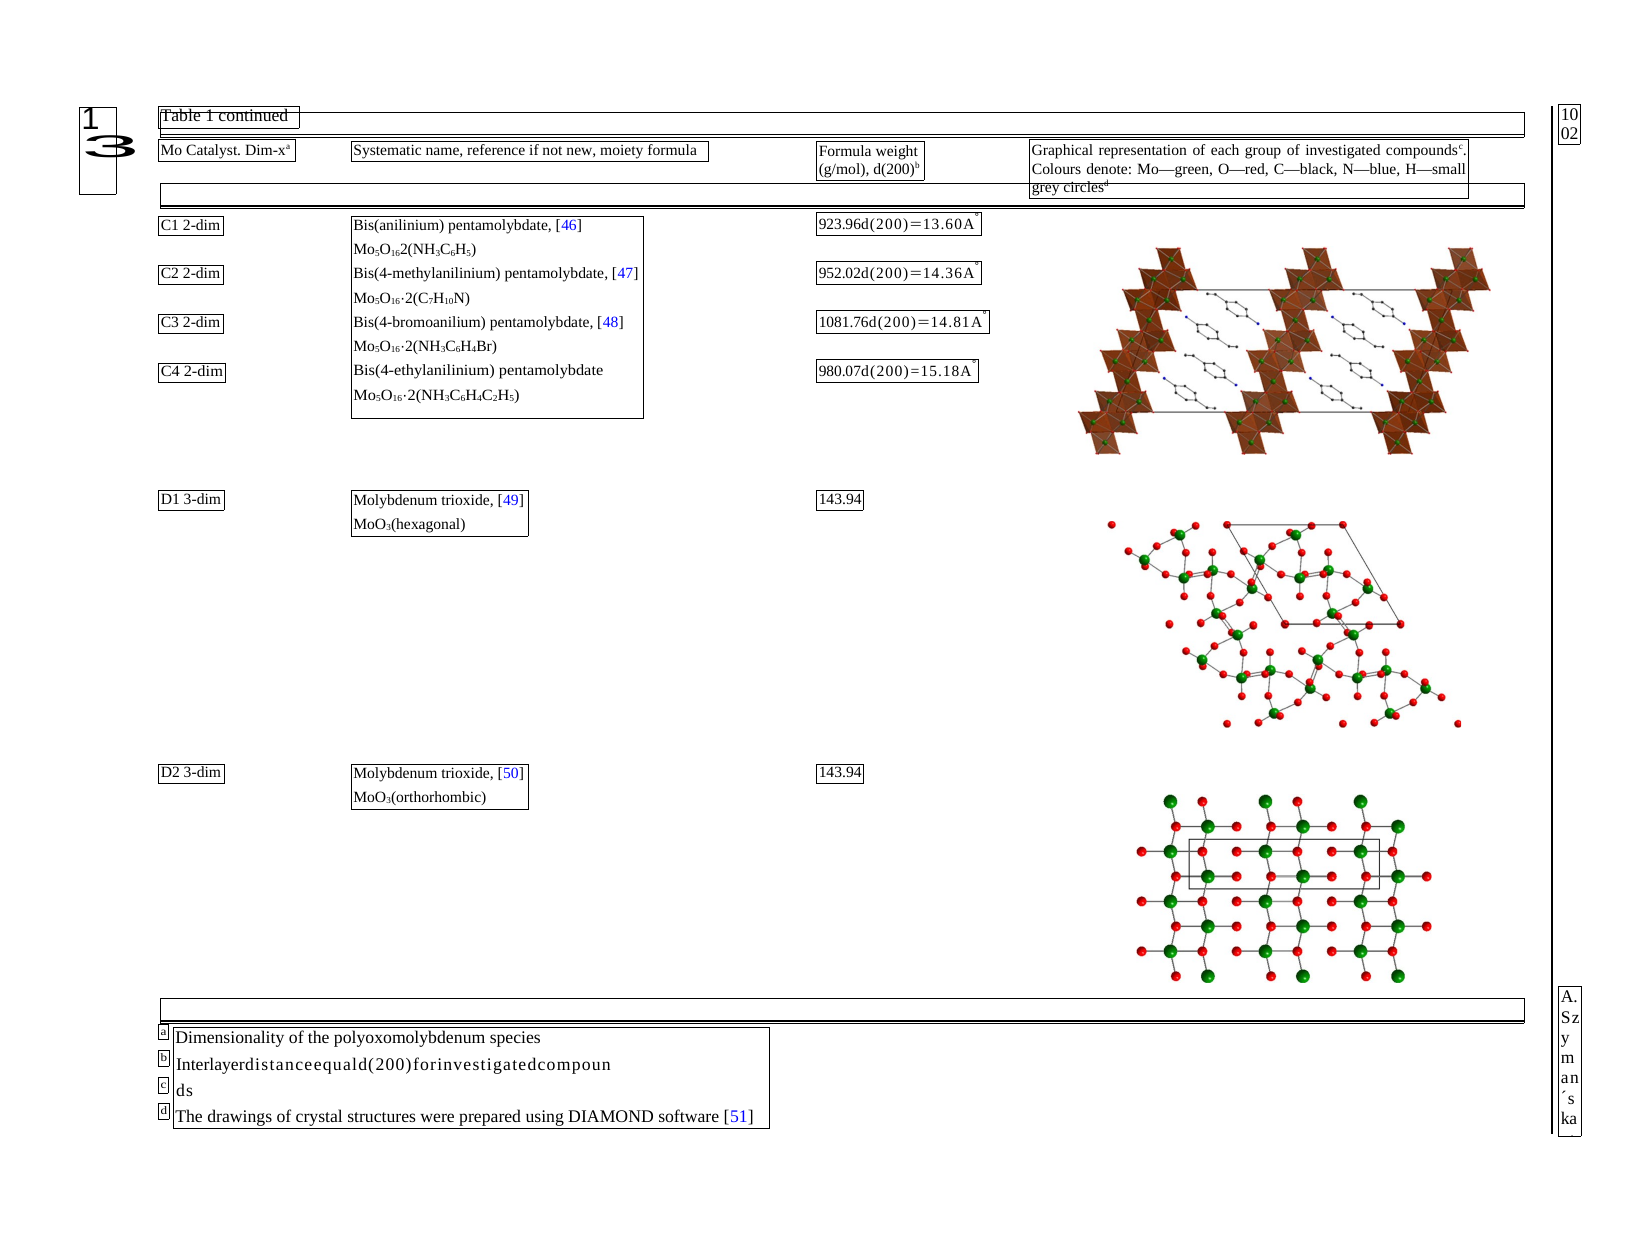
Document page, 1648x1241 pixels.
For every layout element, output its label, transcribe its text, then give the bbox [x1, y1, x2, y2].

text c [160, 1078, 168, 1091]
text 13 [81, 108, 116, 163]
text Mo Catalyst. Dim-xa [160, 141, 295, 159]
text D1 3-dim [161, 491, 224, 508]
text C1 2-dim [161, 217, 223, 233]
text Molybdenum trioxide, [49] MoO3(hexagonal) [353, 491, 528, 533]
text D2 3-dim [161, 765, 224, 781]
text 1002 [1561, 105, 1580, 143]
text 952.02d(200)=14.36A˚ [818, 262, 981, 282]
text [160, 107, 299, 112]
picture [1077, 246, 1491, 455]
text C3 2-dim [161, 315, 223, 331]
text Bis(anilinium) pentamolybdate, [46] Mo5O162(NH3C6H5) [353, 217, 628, 258]
text Systematic name, reference if not new, moiety formula [353, 142, 708, 159]
text Bis(4-ethylanilinium) pentamolybdate Mo5O16·2(NH3C6H4C2H5) [353, 361, 628, 403]
text 923.96d(200)=13.60A˚ [818, 213, 981, 233]
picture [1136, 794, 1432, 983]
text a [160, 1025, 168, 1037]
text Bis(4-bromoanilium) pentamolybdate, [48] Mo5O16·2(NH3C6H4Br) [353, 313, 628, 355]
text b [160, 1051, 169, 1064]
text C4 2-dim [161, 364, 225, 380]
text 1081.76d(200)=14.81A˚ [818, 311, 989, 331]
text Dimensionality of the polyoxomolybdenum species Interlayerdistanceequald(200)forinvestigatedcompounds [175, 1028, 611, 1100]
text Molybdenum trioxide, [50] MoO3(orthorhombic) [353, 765, 528, 806]
text Formula weight (g/mol), d(200)b [818, 142, 924, 178]
text C2 2-dim [161, 266, 223, 282]
text Graphical representation of each group of investigated compoundsc. Colours denote: Mo—green, O—red, C—black, N—blue, H—small grey circlesd [1031, 184, 1467, 196]
text Graphical representation of each group of investigated compoundsc. Colours denote: Mo—green, O—red, C—black, N—blue, H—small grey circlesd [1031, 141, 1467, 183]
text d [160, 1104, 169, 1117]
text 980.07d(200)=15.18A˚ [818, 360, 978, 380]
text 143.94 [818, 491, 863, 508]
text 143.94 [818, 765, 863, 781]
picture [1107, 521, 1462, 728]
text Bis(4-methylanilinium) pentamolybdate, [47] Mo5O16·2(C7H10N) [353, 264, 643, 306]
text The drawings of crystal structures were prepared using DIAMOND software [51] [175, 1106, 768, 1126]
text Table 1 continued [161, 113, 299, 126]
text A.Szyman´skaetal. [1561, 987, 1581, 1136]
